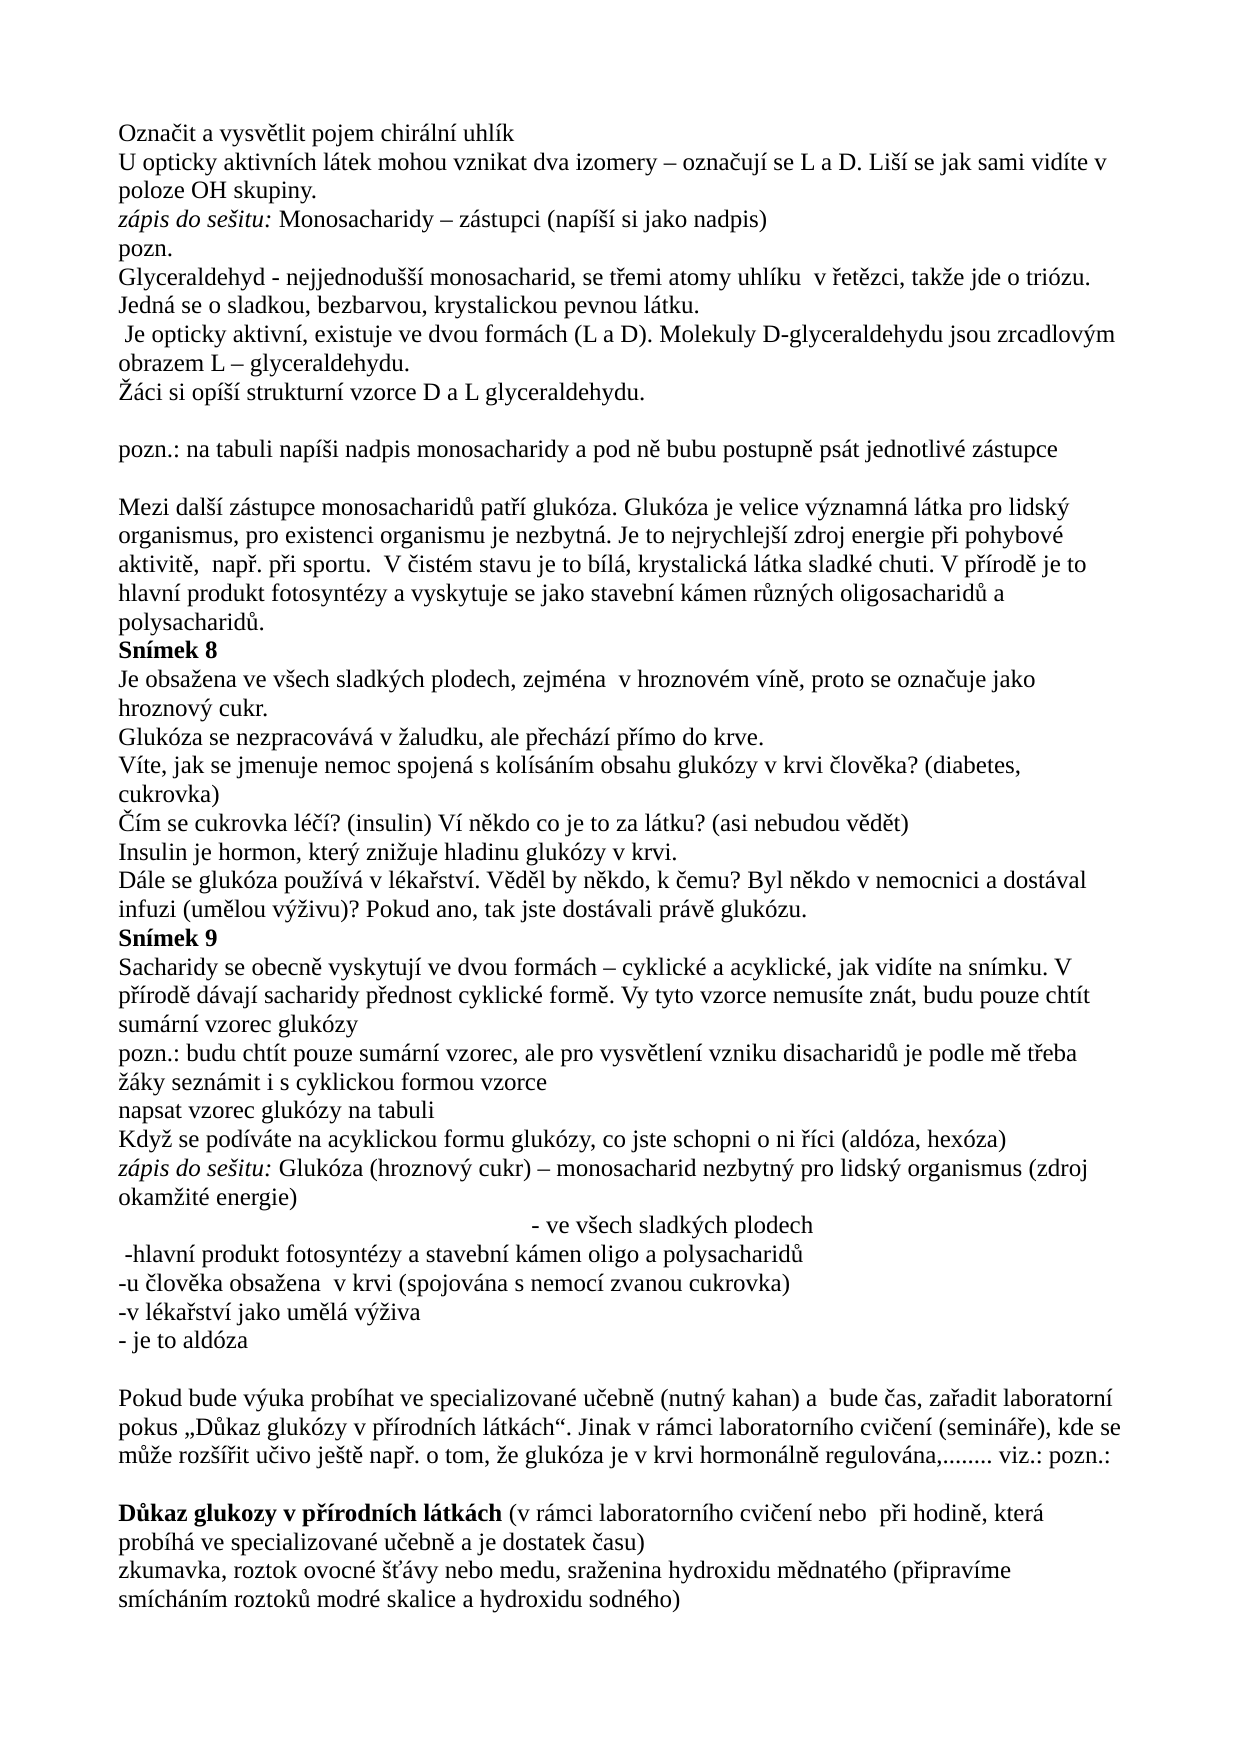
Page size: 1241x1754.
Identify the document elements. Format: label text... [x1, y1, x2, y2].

text - je to aldóza [118, 1326, 1122, 1354]
text Mezi další zástupce monosacharidů patří glukóza. Glukóza je velice významná látka pro lidský organismus, pro existenci organismu je nezbytná. Je to nejrychlejší zdroj energie při pohybové aktivitě, např. při sportu. V čistém stavu je to bílá, krystalická látka sladké chuti. V přírodě je to hlavní produkt fotosyntézy a vyskytuje se jako stavební kámen různých oligosacharidů a polysacharidů. [118, 492, 1122, 636]
text Glyceraldehyd - nejjednodušší monosacharid, se třemi atomy uhlíku v řetězci, takže jde o triózu. Jedná se o sladkou, bezbarvou, krystalickou pevnou látku. [118, 262, 1122, 319]
text pozn.: na tabuli napíši nadpis monosacharidy a pod ně bubu postupně psát jednotlivé zástupce [118, 434, 1122, 463]
text Důkaz glukozy v přírodních látkách (v rámci laboratorního cvičení nebo při hodině, která probíhá ve specializované učebně a je dostatek času) [118, 1498, 1122, 1556]
text Víte, jak se jmenuje nemoc spojená s kolísáním obsahu glukózy v krvi člověka? (diabetes, cukrovka) [118, 751, 1122, 808]
text Insulin je hormon, který znižuje hladinu glukózy v krvi. [118, 837, 1122, 866]
text pozn.: budu chtít pouze sumární vzorec, ale pro vysvětlení vzniku disacharidů je podle mě třeba žáky seznámit i s cyklickou formou vzorce [118, 1038, 1122, 1096]
text Sacharidy se obecně vyskytují ve dvou formách – cyklické a acyklické, jak vidíte na snímku. V přírodě dávají sacharidy přednost cyklické formě. Vy tyto vzorce nemusíte znát, budu pouze chtít sumární vzorec glukózy [118, 952, 1122, 1038]
text Je obsažena ve všech sladkých plodech, zejména v hroznovém víně, proto se označuje jako hroznový cukr. [118, 664, 1122, 722]
text -u člověka obsažena v krvi (spojována s nemocí zvanou cukrovka) [118, 1268, 1122, 1297]
text Glukóza se nezpracovává v žaludku, ale přechází přímo do krve. [118, 722, 1122, 751]
text zápis do sešitu: Monosacharidy – zástupci (napíší si jako nadpis) [118, 204, 1122, 233]
text Označit a vysvětlit pojem chirální uhlík [118, 118, 1122, 147]
text -v lékařství jako umělá výživa [118, 1297, 1122, 1326]
text Snímek 9 [118, 923, 1122, 952]
text napsat vzorec glukózy na tabuli [118, 1096, 1122, 1124]
text zápis do sešitu: Glukóza (hroznový cukr) – monosacharid nezbytný pro lidský organismus (zdroj okamžité energie) [118, 1153, 1122, 1211]
text -hlavní produkt fotosyntézy a stavební kámen oligo a polysacharidů [118, 1239, 1122, 1268]
text Je opticky aktivní, existuje ve dvou formách (L a D). Molekuly D-glyceraldehydu jsou zrcadlovým obrazem L – glyceraldehydu. [118, 319, 1122, 377]
text - ve všech sladkých plodech [118, 1211, 1122, 1239]
text Žáci si opíší strukturní vzorce D a L glyceraldehydu. [118, 377, 1122, 406]
text Dále se glukóza používá v lékařství. Věděl by někdo, k čemu? Byl někdo v nemocnici a dostával infuzi (umělou výživu)? Pokud ano, tak jste dostávali právě glukózu. [118, 866, 1122, 923]
text zkumavka, roztok ovocné šťávy nebo medu, sraženina hydroxidu mědnatého (připravíme smícháním roztoků modré skalice a hydroxidu sodného) [118, 1556, 1122, 1613]
text Čím se cukrovka léčí? (insulin) Ví někdo co je to za látku? (asi nebudou vědět) [118, 808, 1122, 837]
text pozn. [118, 233, 1122, 262]
text Když se podíváte na acyklickou formu glukózy, co jste schopni o ni říci (aldóza, hexóza) [118, 1124, 1122, 1153]
text U opticky aktivních látek mohou vznikat dva izomery – označují se L a D. Liší se jak sami vidíte v poloze OH skupiny. [118, 147, 1122, 204]
text Snímek 8 [118, 636, 1122, 664]
text Pokud bude výuka probíhat ve specializované učebně (nutný kahan) a bude čas, zařadit laboratorní pokus „Důkaz glukózy v přírodních látkách“. Jinak v rámci laboratorního cvičení (semináře), kde se může rozšířit učivo ještě např. o tom, že glukóza je v krvi hormonálně regulována,........ viz.: pozn.: [118, 1383, 1122, 1469]
